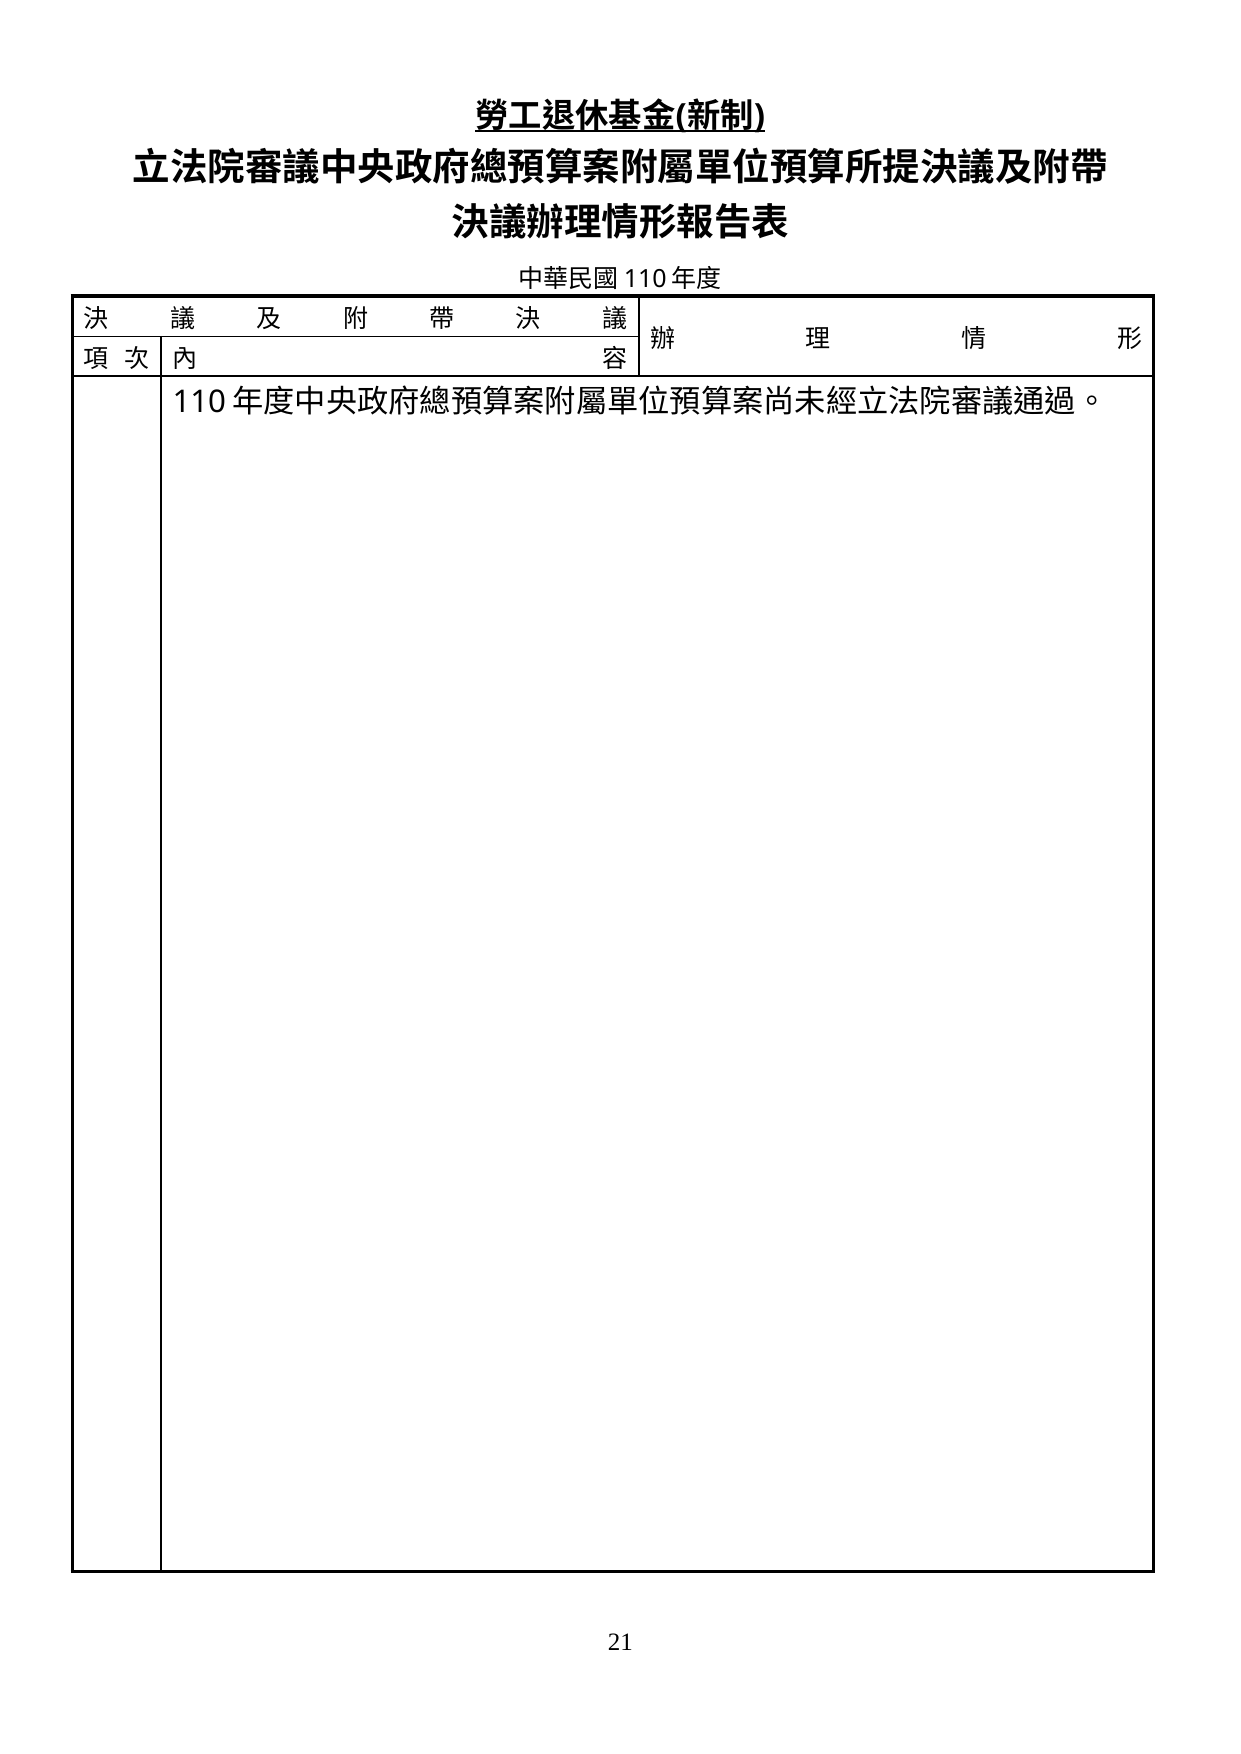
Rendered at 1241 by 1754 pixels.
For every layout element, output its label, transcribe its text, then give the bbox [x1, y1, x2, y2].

table_cell 內容 [162, 337, 638, 375]
table_header 辦理情形 [640, 298, 1152, 375]
table_cell 110年度中央政府總預算案附屬單位預算案尚未經立法院審議通過。 [162, 377, 1152, 1569]
table_cell [74, 377, 160, 1569]
table_header 決議及附帶決議 [74, 298, 638, 336]
table_cell 項次 [74, 337, 160, 375]
